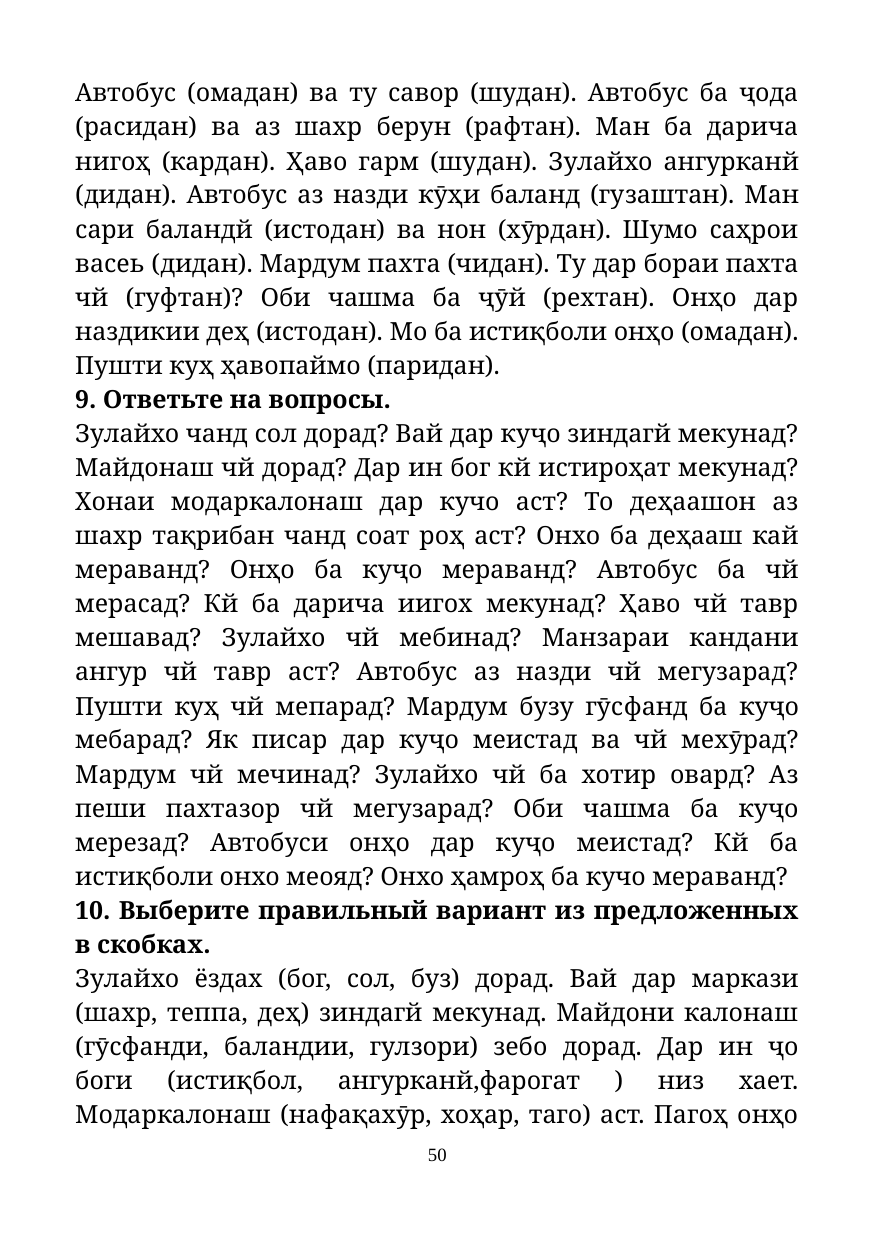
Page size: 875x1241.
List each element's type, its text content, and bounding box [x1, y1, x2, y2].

text Зулайхо чанд сол дорад? Вай дар куҷо зиндагй мекунад? Майдонаш чй дорад? Дар ин бог кй истироҳат мекунад? Хонаи модаркалонаш дар кучо аст? То деҳаашон аз шахр тақрибан чанд соат роҳ аст? Онхо ба деҳааш кай мераванд? Онҳо ба куҷо мераванд? Автобус ба чй мерасад? Кй ба дарича иигох мекунад? Ҳаво чй тавр мешавад? Зулайхо чй мебинад? Манзараи кандани ангур чй тавр аст? Автобус аз назди чй мегузарад? Пушти куҳ чй мепарад? Мардум бузу гӯс­фанд ба куҷо мебарад? Як писар дар куҷо меистад ва чй мехӯрад? Мардум чй мечинад? Зулайхо чй ба хотир овард? Аз пеши пахтазор чй мегузарад? Оби чашма ба куҷо мерезад? Автобуси онҳо дар куҷо меистад? Кй ба истиқболи онхо меояд? Онхо ҳамроҳ ба кучо мера­ванд? [75, 416, 799, 892]
text Авто­бус (омадан) ва ту савор (шудан). Автобус ба ҷода (расидан) ва аз шахр берун (рафтан). Ман ба дарича нигоҳ (кардан). Ҳаво гарм (шу­дан). Зулайхо ангурканй (дидан). Автобус аз назди кӯҳи баланд (гу­заштан). Ман сари баландй (истодан) ва нон (хӯрдан). Шумо саҳрои васеь (дидан). Мардум пахта (чидан). Ту дар бораи пахта чй (гуф­тан)? Оби чашма ба ҷӯй (рехтан). Онҳо дар наздикии деҳ (истодан). Мо ба истиқболи онҳо (омадан). Пушти куҳ ҳавопаймо (паридан). [75, 75, 799, 382]
text 10. Выберите правильный вариант из предложенных в скоб­ках. [75, 892, 799, 961]
text Зулайхо ёздах (бог, сол, буз) дорад. Вай дар маркази (шахр, теппа, деҳ) зиндагй мекунад. Майдони калонаш (гӯсфанди, баландии, гул­зори) зебо дорад. Дар ин ҷо боги (истиқбол, ангурканй,фарогат ) низ хает. Модаркалонаш (нафақахӯр, хоҳар, таго) аст. Пагоҳ онҳо [75, 961, 799, 1131]
text 9. Ответьте на вопросы. [75, 382, 799, 416]
